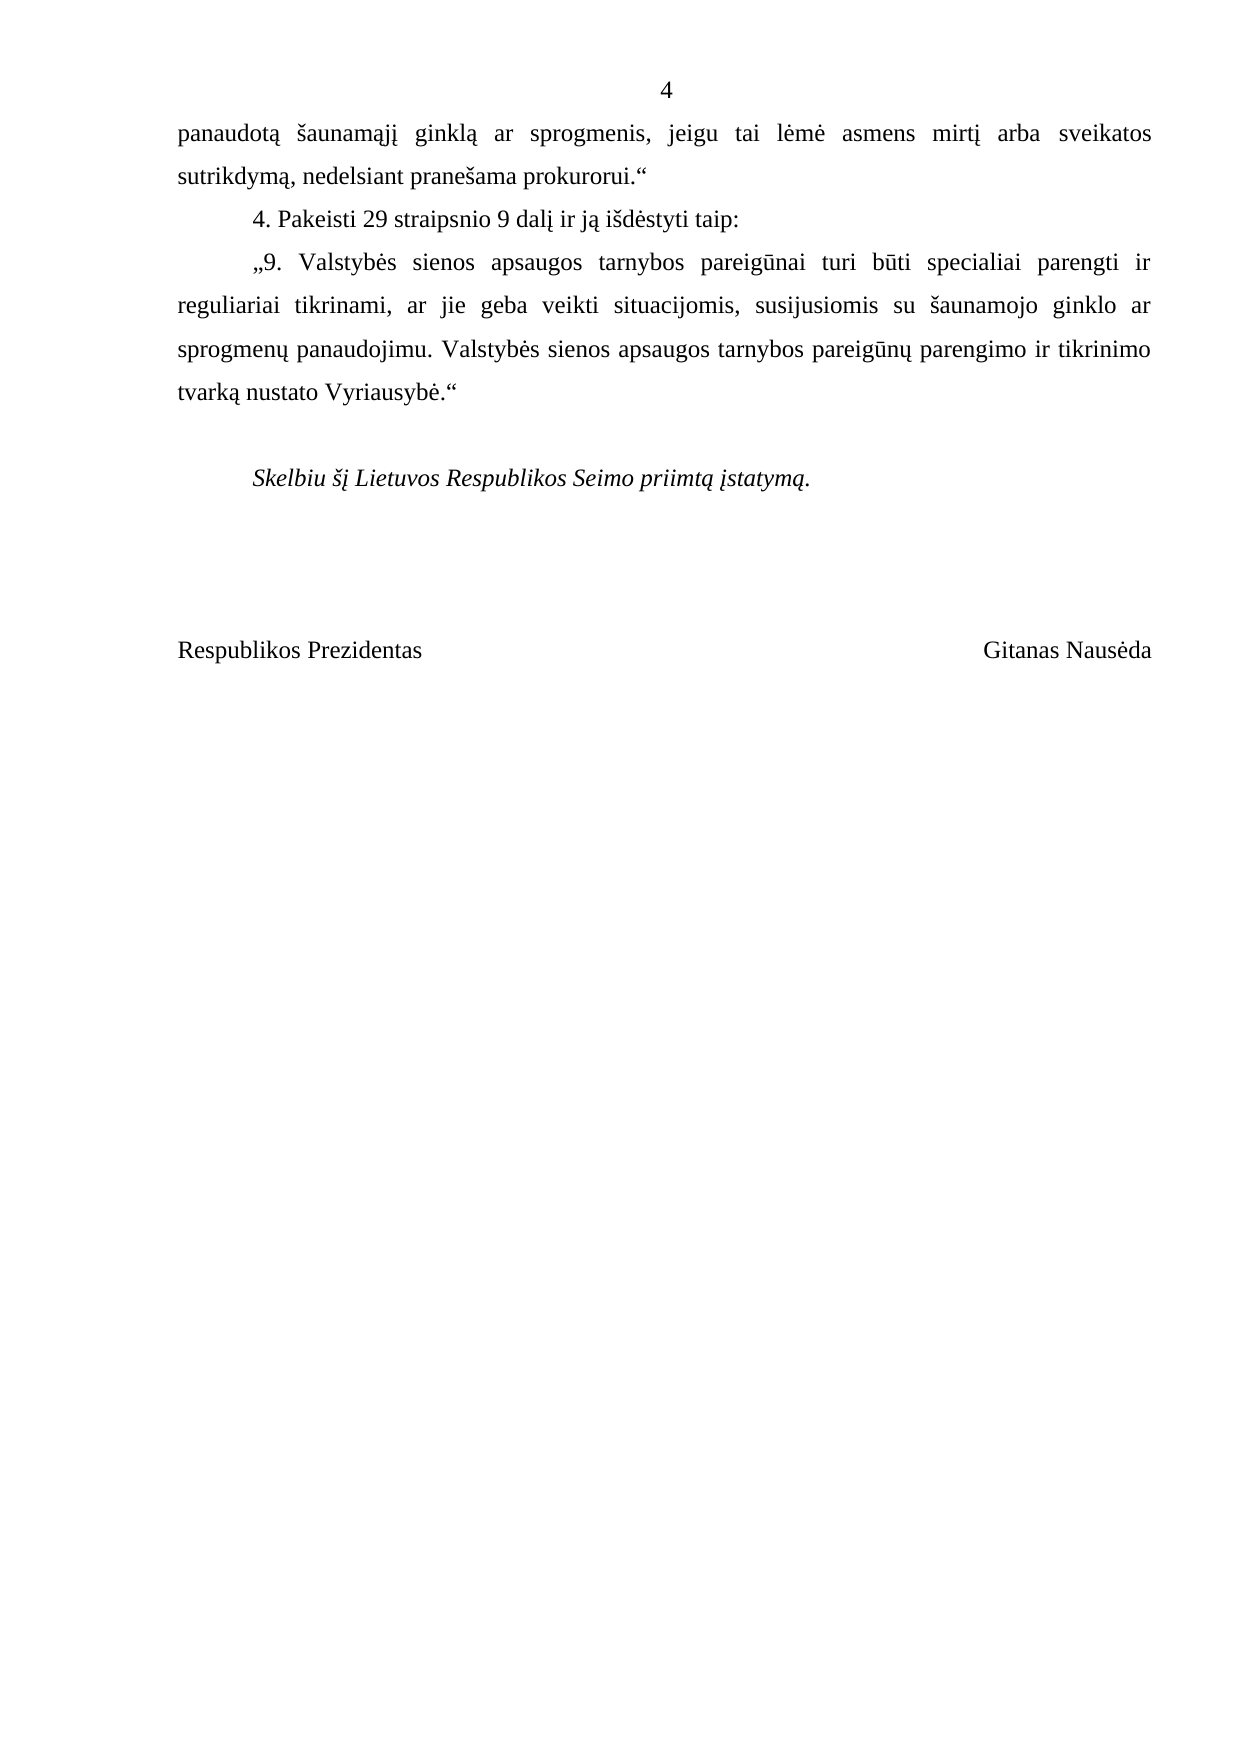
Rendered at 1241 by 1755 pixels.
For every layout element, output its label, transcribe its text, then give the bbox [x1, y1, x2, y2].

text „9. Valstybės sienos apsaugos tarnybos pareigūnai turi būti specialiai parengti ir reguliariai tikrinami, ar jie geba veikti situacijomis, susijusiomis su šaunamojo ginklo ar sprogmenų panaudojimu. Valstybės sienos apsaugos tarnybos pareigūnų parengimo ir tikrinimo tvarką nustato Vyriausybė.“ [177, 247, 1152, 406]
text 4. Pakeisti 29 straipsnio 9 dalį ir ją išdėstyti taip: [177, 204, 1152, 233]
text Skelbiu šį Lietuvos Respublikos Seimo priimtą įstatymą. [177, 463, 1152, 492]
text Respublikos Prezidentas Gitanas Nausėda [177, 636, 1152, 664]
text panaudotą šaunamąjį ginklą ar sprogmenis, jeigu tai lėmė asmens mirtį arba sveikatos sutrikdymą, nedelsiant pranešama prokurorui.“ [177, 118, 1152, 190]
